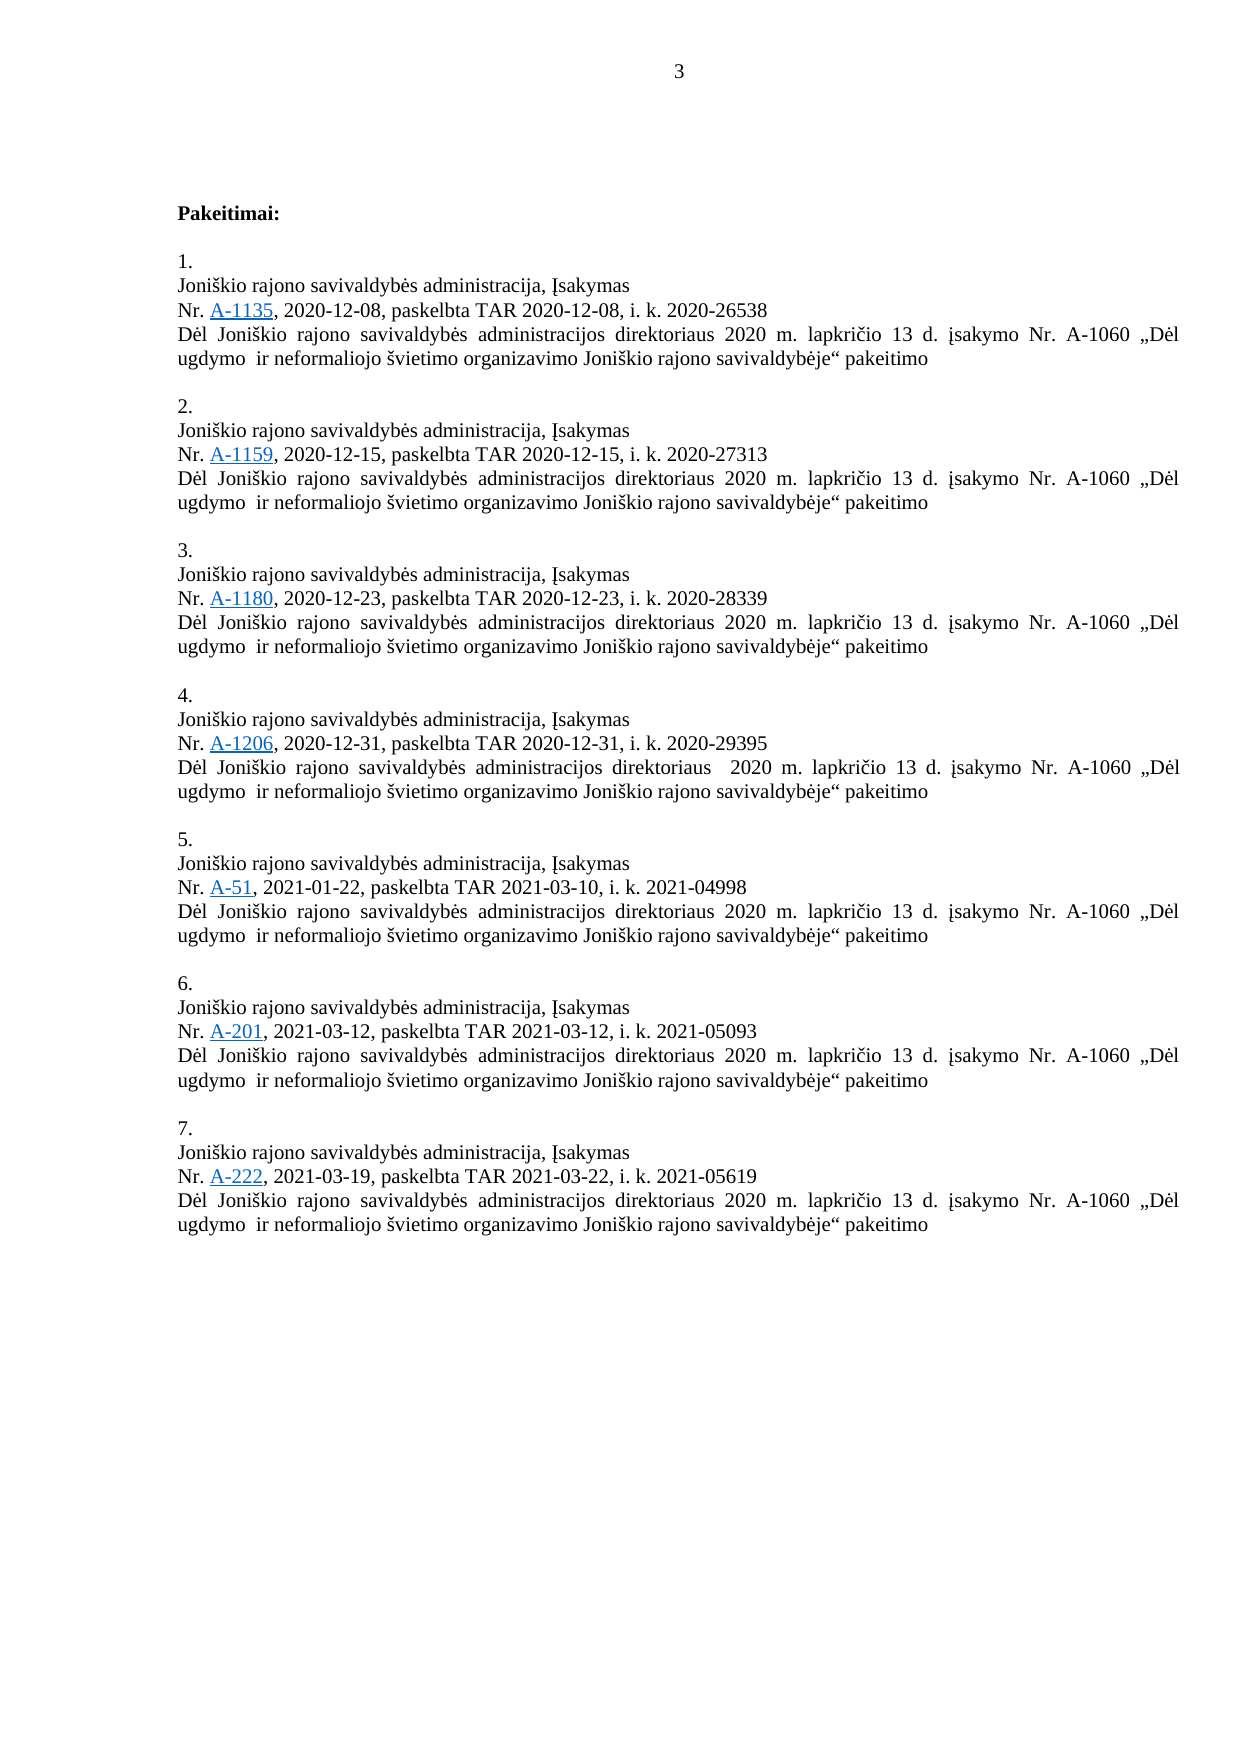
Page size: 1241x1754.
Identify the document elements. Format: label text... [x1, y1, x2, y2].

text Dėl Joniškio rajono savivaldybės administracijos direktoriaus 2020 m. lapkričio 13 d. įsakymo Nr. A-1060 „Dėl ugdymo ir neformaliojo švietimo organizavimo Joniškio rajono savivaldybėje“ pakeitimo [177, 1043, 1181, 1092]
text 7. [177, 1116, 1181, 1140]
text 5. [177, 827, 1181, 851]
text Joniškio rajono savivaldybės administracija, Įsakymas [177, 273, 1181, 297]
text Dėl Joniškio rajono savivaldybės administracijos direktoriaus 2020 m. lapkričio 13 d. įsakymo Nr. A-1060 „Dėl ugdymo ir neformaliojo švietimo organizavimo Joniškio rajono savivaldybėje“ pakeitimo [177, 1188, 1181, 1236]
text Dėl Joniškio rajono savivaldybės administracijos direktoriaus 2020 m. lapkričio 13 d. įsakymo Nr. A-1060 „Dėl ugdymo ir neformaliojo švietimo organizavimo Joniškio rajono savivaldybėje“ pakeitimo [177, 899, 1181, 947]
text 4. [177, 682, 1181, 707]
text Nr. A-222, 2021-03-19, paskelbta TAR 2021-03-22, i. k. 2021-05619 [177, 1164, 1181, 1188]
text Joniškio rajono savivaldybės administracija, Įsakymas [177, 995, 1181, 1019]
text Dėl Joniškio rajono savivaldybės administracijos direktoriaus 2020 m. lapkričio 13 d. įsakymo Nr. A-1060 „Dėl ugdymo ir neformaliojo švietimo organizavimo Joniškio rajono savivaldybėje“ pakeitimo [177, 755, 1181, 803]
text Dėl Joniškio rajono savivaldybės administracijos direktoriaus 2020 m. lapkričio 13 d. įsakymo Nr. A-1060 „Dėl ugdymo ir neformaliojo švietimo organizavimo Joniškio rajono savivaldybėje“ pakeitimo [177, 610, 1181, 658]
text 6. [177, 971, 1181, 995]
text 3. [177, 538, 1181, 562]
text Pakeitimai: [177, 201, 1181, 225]
text Nr. A-1159, 2020-12-15, paskelbta TAR 2020-12-15, i. k. 2020-27313 [177, 442, 1181, 466]
text Dėl Joniškio rajono savivaldybės administracijos direktoriaus 2020 m. lapkričio 13 d. įsakymo Nr. A-1060 „Dėl ugdymo ir neformaliojo švietimo organizavimo Joniškio rajono savivaldybėje“ pakeitimo [177, 322, 1181, 370]
text Joniškio rajono savivaldybės administracija, Įsakymas [177, 562, 1181, 586]
text Joniškio rajono savivaldybės administracija, Įsakymas [177, 1140, 1181, 1164]
text Dėl Joniškio rajono savivaldybės administracijos direktoriaus 2020 m. lapkričio 13 d. įsakymo Nr. A-1060 „Dėl ugdymo ir neformaliojo švietimo organizavimo Joniškio rajono savivaldybėje“ pakeitimo [177, 466, 1181, 514]
text Nr. A-1180, 2020-12-23, paskelbta TAR 2020-12-23, i. k. 2020-28339 [177, 586, 1181, 610]
text Joniškio rajono savivaldybės administracija, Įsakymas [177, 851, 1181, 875]
text Nr. A-201, 2021-03-12, paskelbta TAR 2021-03-12, i. k. 2021-05093 [177, 1019, 1181, 1043]
text 1. [177, 249, 1181, 273]
text 2. [177, 394, 1181, 418]
text Nr. A-1206, 2020-12-31, paskelbta TAR 2020-12-31, i. k. 2020-29395 [177, 731, 1181, 755]
text Joniškio rajono savivaldybės administracija, Įsakymas [177, 707, 1181, 731]
text Nr. A-51, 2021-01-22, paskelbta TAR 2021-03-10, i. k. 2021-04998 [177, 875, 1181, 899]
text Joniškio rajono savivaldybės administracija, Įsakymas [177, 418, 1181, 442]
text Nr. A-1135, 2020-12-08, paskelbta TAR 2020-12-08, i. k. 2020-26538 [177, 297, 1181, 322]
